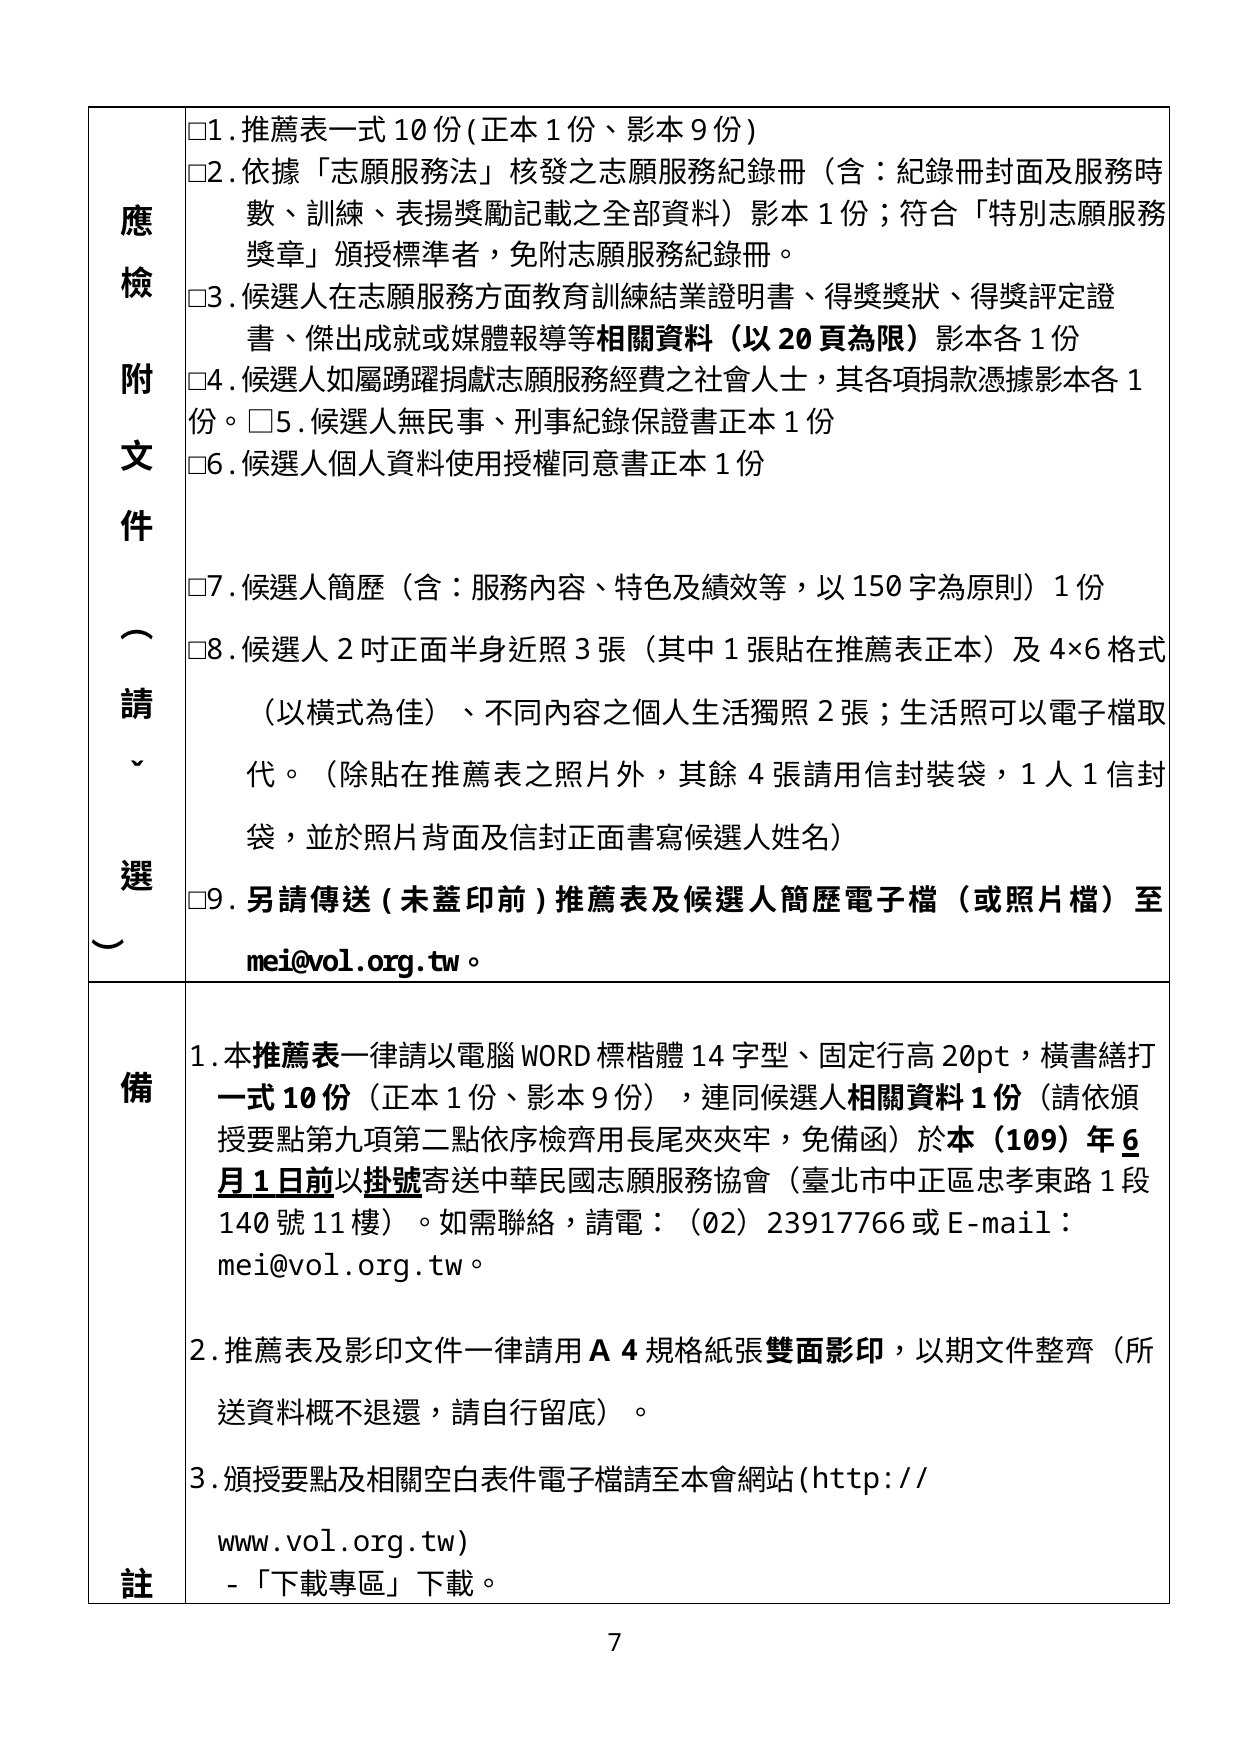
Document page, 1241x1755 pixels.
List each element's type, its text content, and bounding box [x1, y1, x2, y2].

table_cell □1.推薦表一式10份(正本1份、影本9份) □2.依據「志願服務法」核發之志願服務紀錄冊（含：紀錄冊封面及服務時數、訓練、表揚獎勵記載之全部資料）影本1份；符合「特別志願服務獎章」頒授標準者，免附志願服務紀錄冊。 □3.候選人在志願服務方面教育訓練結業證明書、得獎獎狀、得獎評定證書、傑出成就或媒體報導等相關資料（以20頁為限）影本各1份 □4.候選人如屬踴躍捐獻志願服務經費之社會人士，其各項捐款憑據影本各1份。□5.候選人無民事、刑事紀錄保證書正本1份 □6.候選人個人資料使用授權同意書正本1份 □7.候選人簡歷（含：服務內容、特色及績效等，以150字為原則）1份 □8.候選人2吋正面半身近照3張（其中1張貼在推薦表正本）及4×6格式（以橫式為佳）、不同內容之個人生活獨照2張；生活照可以電子檔取代。（除貼在推薦表之照片外，其餘4張請用信封裝袋，1人1信封袋，並於照片背面及信封正面書寫候選人姓名） □9.另請傳送(未蓋印前)推薦表及候選人簡歷電子檔（或照片檔）至mei@vol.org.tw。 [186, 108, 1169, 981]
table_cell 1.本推薦表一律請以電腦WORD標楷體14字型、固定行高20pt，橫書繕打一式10份（正本1份、影本9份），連同候選人相關資料1份（請依頒授要點第九項第二點依序檢齊用長尾夾夾牢，免備函）於本（109）年6月1日前以掛號寄送中華民國志願服務協會（臺北市中正區忠孝東路1段140號11樓）。如需聯絡，請電：（02）23917766或E-mail： mei@vol.org.tw。 2.推薦表及影印文件一律請用Ａ4規格紙張雙面影印，以期文件整齊（所送資料概不退還，請自行留底）。 3.頒授要點及相關空白表件電子檔請至本會網站(http://www.vol.org.tw) -「下載專區」下載。 [186, 983, 1169, 1603]
table_cell 應 檢 附 文 件 ︵ 請 ˇ 選 ︶ [89, 108, 185, 981]
table_cell 備 註 [89, 983, 185, 1603]
